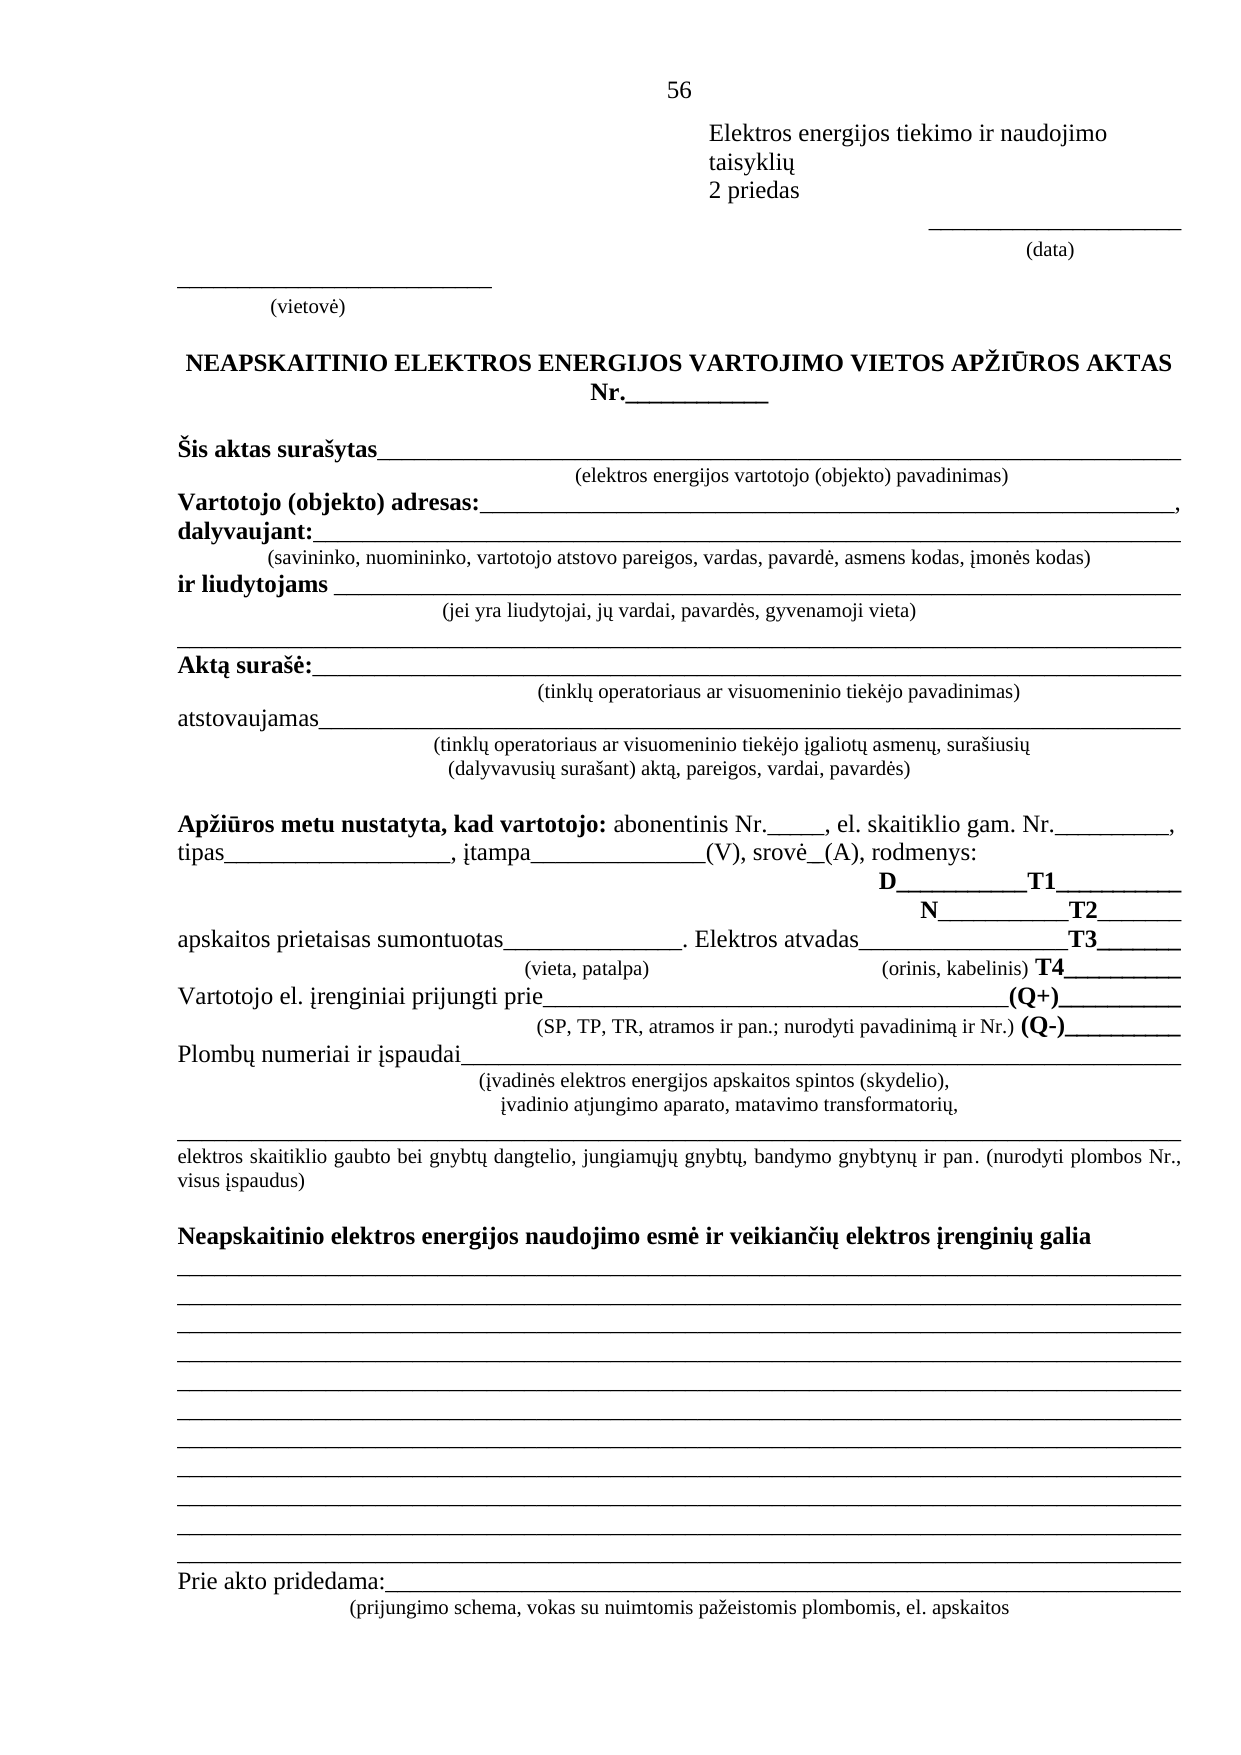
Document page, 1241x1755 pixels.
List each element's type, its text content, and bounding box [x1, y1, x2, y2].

text (vieta, patalpa) (orinis, kabelinis) T4 [177, 952, 1181, 981]
text Plombų numeriai ir įspaudai [177, 1039, 1181, 1067]
text (tinklų operatoriaus ar visuomeninio tiekėjo pavadinimas) [177, 679, 1181, 703]
text Nr. [177, 377, 1181, 406]
text (jei yra liudytojai, jų vardai, pavardės, gyvenamoji vieta) [177, 597, 1181, 622]
text (savininko, nuomininko, vartotojo atstovo pareigos, vardas, pavardė, asmens kodas, įmonės kodas) [177, 545, 1181, 569]
text Elektros energijos tiekimo ir naudojimo [709, 118, 1181, 147]
text D T1 [177, 866, 1181, 895]
text (dalyvavusių surašant) aktą, pareigos, vardai, pavardės) [177, 756, 1181, 780]
text (tinklų operatoriaus ar visuomeninio tiekėjo įgaliotų asmenų, surašiusių [177, 732, 1181, 756]
text Aktą surašė: [177, 650, 1181, 679]
text (SP, TP, TR, atramos ir pan.; nurodyti pavadinimą ir Nr.) (Q-) [177, 1010, 1181, 1039]
text dalyvaujant: [177, 516, 1181, 545]
text atstovaujamas [177, 703, 1181, 732]
text Apžiūros metu nustatyta, kad vartotojo: abonentinis Nr. , el. skaitiklio gam. Nr. , tipas , įtampa (V), srovė (A), rodmenys: [177, 809, 1181, 866]
text (prijungimo schema, vokas su nuimtomis pažeistomis plombomis, el. apskaitos [177, 1595, 1181, 1619]
text taisyklių [709, 147, 1181, 176]
text Vartotojo el. įrenginiai prijungti prie (Q+) [177, 981, 1181, 1010]
text Neapskaitinio elektros energijos naudojimo esmė ir veikiančių elektros įrenginių galia [177, 1221, 1181, 1250]
text (data) [177, 233, 1181, 262]
text 2 priedas [709, 176, 1181, 204]
text NEAPSKAITINIO ELEKTROS ENERGIJOS VARTOJIMO VIETOS APŽIŪROS AKTAS [177, 348, 1181, 377]
text Vartotojo (objekto) adresas: , [177, 487, 1181, 516]
text elektros skaitiklio gaubto bei gnybtų dangtelio, jungiamųjų gnybtų, bandymo gnybtynų ir pan. (nurodyti plombos Nr., visus įspaudus) [177, 1144, 1181, 1192]
text (vietovė) [177, 291, 1181, 319]
text apskaitos prietaisas sumontuotas . Elektros atvadas T3 [177, 924, 1181, 952]
text Šis aktas surašytas [177, 434, 1181, 463]
text įvadinio atjungimo aparato, matavimo transformatorių, [177, 1092, 1181, 1116]
text (elektros energijos vartotojo (objekto) pavadinimas) [177, 463, 1181, 487]
text N T2 [177, 895, 1181, 924]
text Prie akto pridedama: [177, 1566, 1181, 1595]
text (įvadinės elektros energijos apskaitos spintos (skydelio), [177, 1067, 1181, 1092]
text ir liudytojams [177, 569, 1181, 597]
